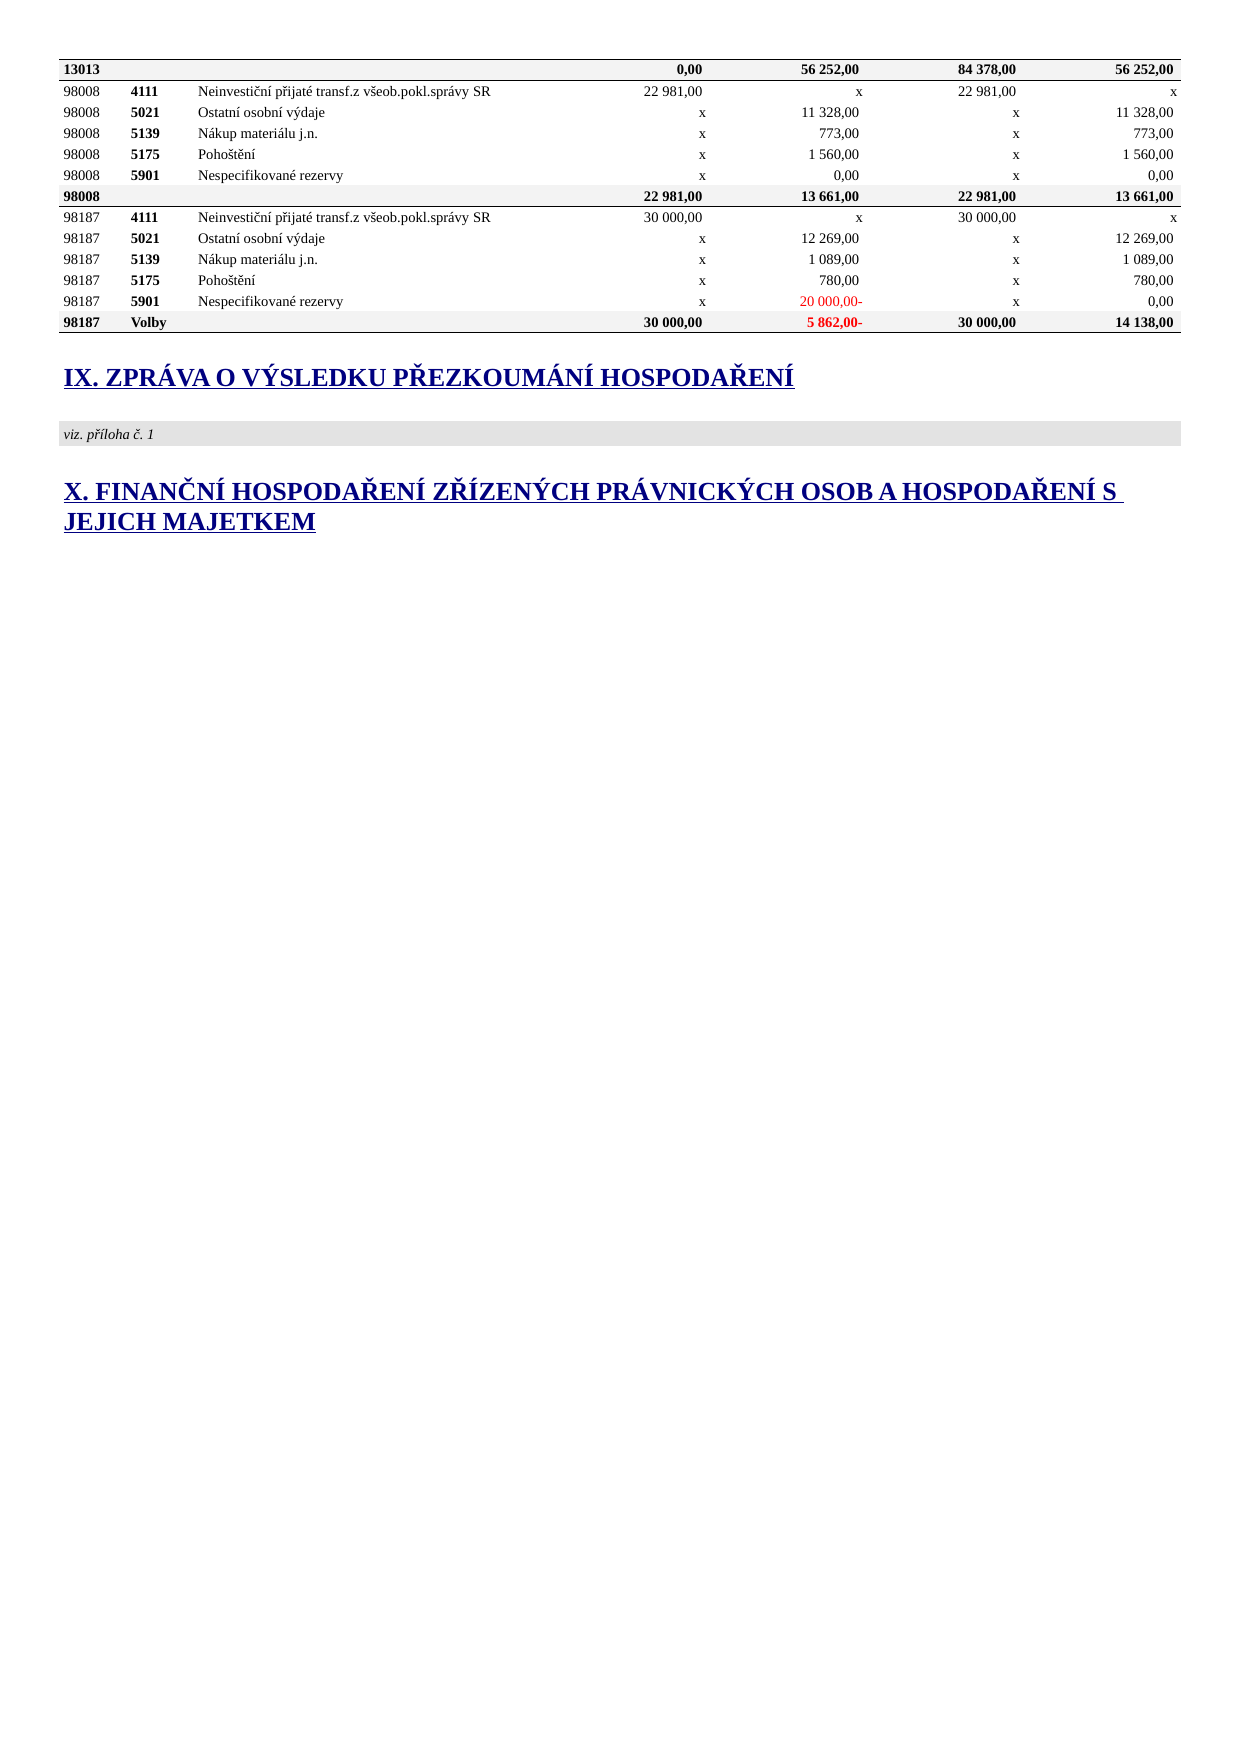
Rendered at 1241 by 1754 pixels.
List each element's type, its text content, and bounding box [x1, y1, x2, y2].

table_cell 98187 [59, 207, 126, 228]
table_cell Nespecifikované rezervy [194, 290, 553, 311]
table_cell viz. příloha č. 1 [59, 421, 1181, 446]
table_cell 98187 [59, 311, 126, 332]
table_cell 22 981,00 [867, 81, 1024, 101]
table_cell 780,00 [1024, 270, 1181, 290]
table_cell 0,00 [1024, 164, 1181, 185]
table_cell 773,00 [1024, 123, 1181, 143]
table_cell 12 269,00 [710, 228, 867, 248]
table_cell 0,00 [710, 164, 867, 185]
table_cell 5901 [126, 290, 194, 311]
table_cell 22 981,00 [553, 185, 710, 206]
table_cell x [553, 249, 710, 269]
table_cell [59, 565, 1181, 590]
table_cell 98008 [59, 143, 126, 164]
table_cell 22 981,00 [867, 185, 1024, 206]
table_cell [59, 540, 1181, 565]
table_cell 5175 [126, 270, 194, 290]
table_cell 13 661,00 [1024, 185, 1181, 206]
table_cell 14 138,00 [1024, 311, 1181, 332]
table_cell x [867, 143, 1024, 164]
table_cell Nákup materiálu j.n. [194, 249, 553, 269]
table_cell Ostatní osobní výdaje [194, 101, 553, 122]
table_cell Nespecifikované rezervy [194, 164, 553, 185]
table_cell x [710, 207, 867, 228]
table_cell 5901 [126, 164, 194, 185]
table_cell 1 089,00 [710, 249, 867, 269]
table_cell 22 981,00 [553, 81, 710, 101]
table_cell 13013 [59, 60, 126, 80]
table_cell [59, 446, 1181, 472]
table_cell 30 000,00 [553, 311, 710, 332]
table_cell x [553, 164, 710, 185]
table_cell 1 560,00 [1024, 143, 1181, 164]
table_cell 0,00 [1024, 290, 1181, 311]
table_cell x [867, 164, 1024, 185]
table_cell 5139 [126, 123, 194, 143]
table_cell x [867, 270, 1024, 290]
table_cell Volby [126, 311, 553, 332]
table_cell x [867, 290, 1024, 311]
table_cell x [1024, 81, 1181, 101]
table_cell 98187 [59, 270, 126, 290]
table_cell 1 560,00 [710, 143, 867, 164]
table_cell 20 000,00- [710, 290, 867, 311]
table_cell 11 328,00 [1024, 101, 1181, 122]
table_cell x [867, 123, 1024, 143]
table_cell x [553, 270, 710, 290]
table_cell 98187 [59, 249, 126, 269]
table_cell 0,00 [553, 60, 710, 80]
table_cell x [553, 290, 710, 311]
table_cell Neinvestiční přijaté transf.z všeob.pokl.správy SR [194, 81, 553, 101]
table_cell 4111 [126, 207, 194, 228]
table_cell x [710, 81, 867, 101]
table_cell 98008 [59, 81, 126, 101]
table_cell Neinvestiční přijaté transf.z všeob.pokl.správy SR [194, 207, 553, 228]
table_cell 773,00 [710, 123, 867, 143]
table_cell x [1024, 207, 1181, 228]
table_cell x [553, 228, 710, 248]
table_cell x [867, 228, 1024, 248]
table_cell 56 252,00 [710, 60, 867, 80]
table_cell [126, 185, 553, 206]
table_cell 98008 [59, 164, 126, 185]
table_cell [126, 60, 553, 80]
table_cell 5139 [126, 249, 194, 269]
table_cell Pohoštění [194, 143, 553, 164]
table_cell X. FINANČNÍ HOSPODAŘENÍ ZŘÍZENÝCH PRÁVNICKÝCH OSOB A HOSPODAŘENÍ S JEJICH MAJETKEM [59, 472, 1181, 540]
table_cell Nákup materiálu j.n. [194, 123, 553, 143]
table_cell x [553, 123, 710, 143]
table_cell Pohoštění [194, 270, 553, 290]
table_cell 1 089,00 [1024, 249, 1181, 269]
table_cell x [553, 101, 710, 122]
table_cell 98008 [59, 123, 126, 143]
table_cell 12 269,00 [1024, 228, 1181, 248]
table_cell 30 000,00 [867, 207, 1024, 228]
table_cell 13 661,00 [710, 185, 867, 206]
table_cell Ostatní osobní výdaje [194, 228, 553, 248]
table_cell 98008 [59, 185, 126, 206]
table_cell 5175 [126, 143, 194, 164]
table_cell 30 000,00 [553, 207, 710, 228]
table_cell 98008 [59, 101, 126, 122]
table_cell 56 252,00 [1024, 60, 1181, 80]
table_cell [59, 396, 1181, 421]
table_cell 11 328,00 [710, 101, 867, 122]
table_cell 98187 [59, 290, 126, 311]
table_cell 5 862,00- [710, 311, 867, 332]
table_cell 30 000,00 [867, 311, 1024, 332]
table_cell 4111 [126, 81, 194, 101]
table_cell x [867, 249, 1024, 269]
table_cell 5021 [126, 101, 194, 122]
table_cell x [553, 143, 710, 164]
table_cell x [867, 101, 1024, 122]
table_cell 5021 [126, 228, 194, 248]
table_cell 84 378,00 [867, 60, 1024, 80]
table_cell IX. ZPRÁVA O VÝSLEDKU PŘEZKOUMÁNÍ HOSPODAŘENÍ [59, 358, 1181, 396]
table_cell [59, 333, 1181, 358]
table_cell 98187 [59, 228, 126, 248]
table_cell 780,00 [710, 270, 867, 290]
